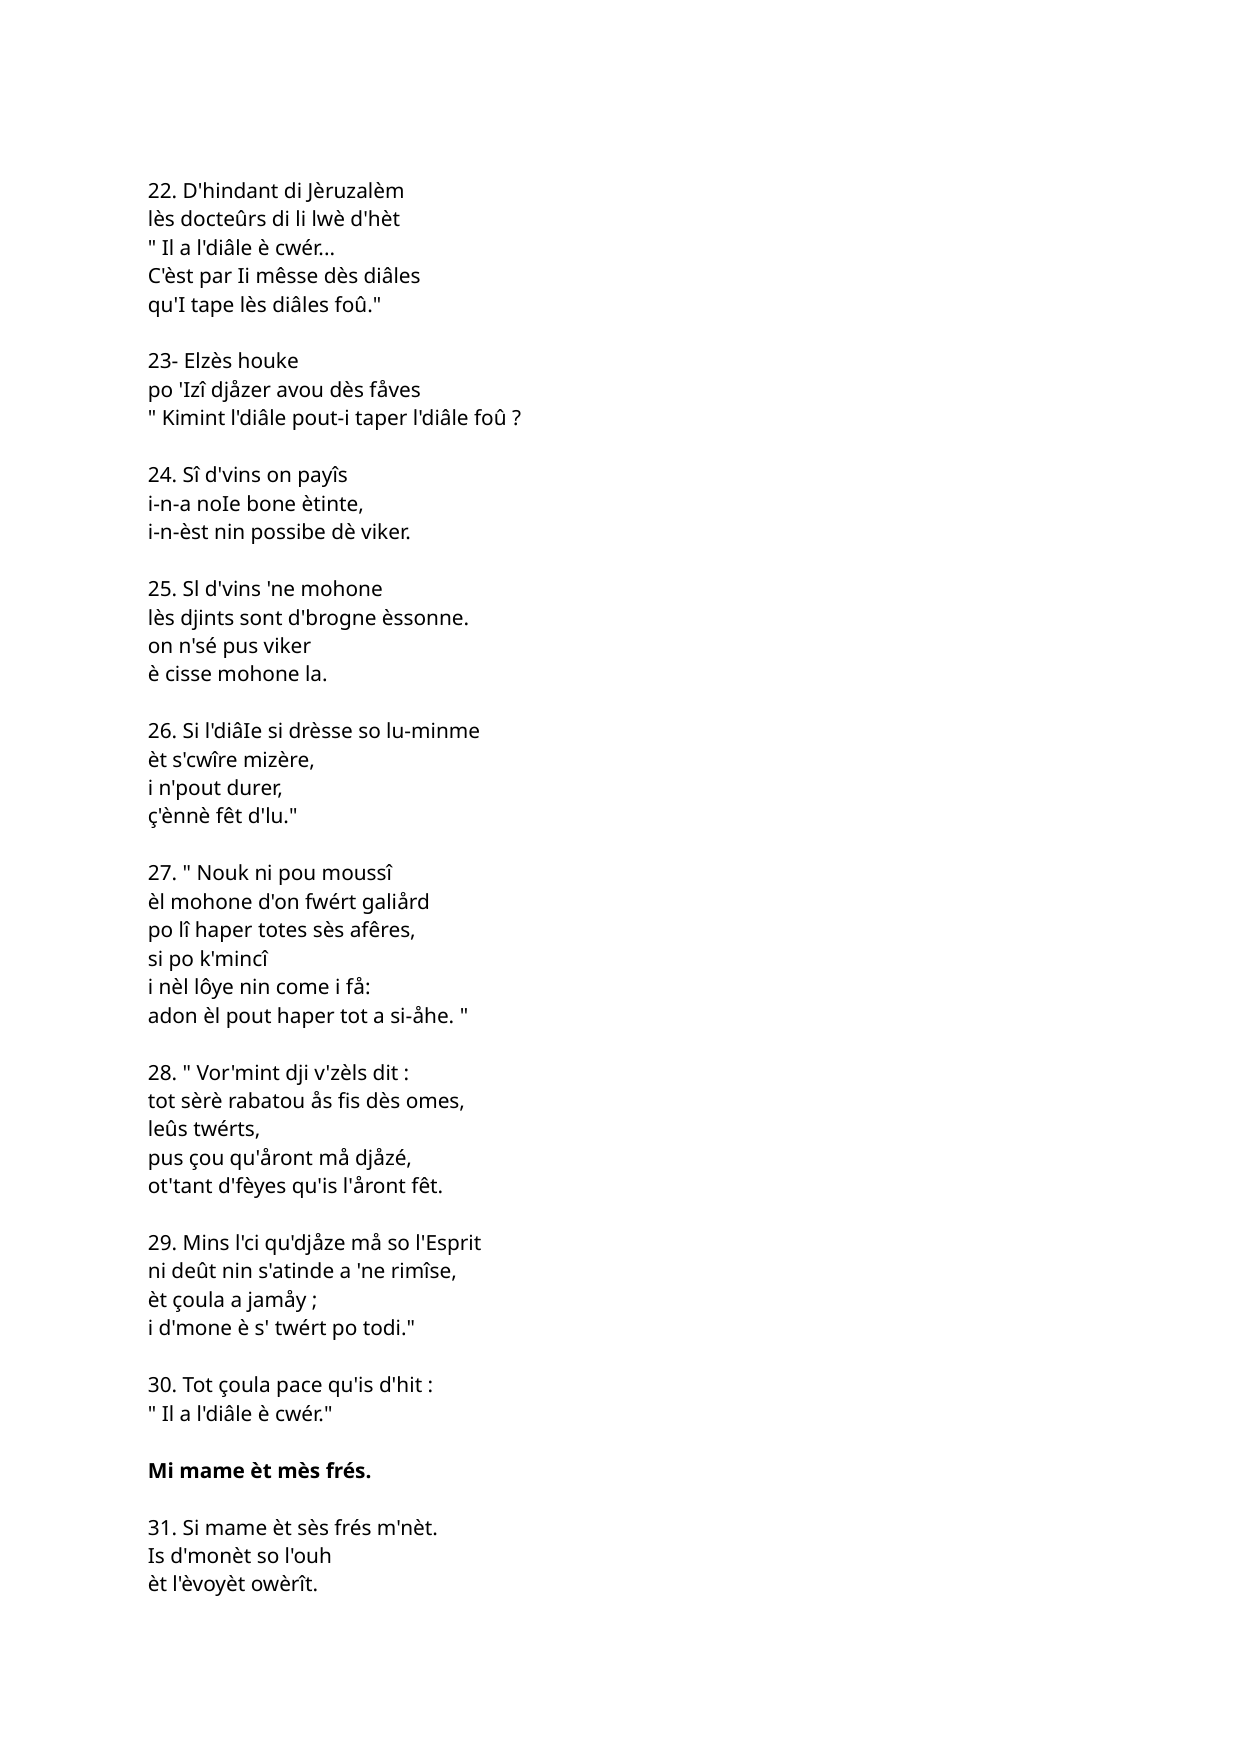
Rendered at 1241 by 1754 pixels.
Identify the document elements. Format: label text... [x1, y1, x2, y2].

text adon èl pout haper tot a si-åhe. " [148, 1001, 1093, 1029]
text i-n-a noIe bone ètinte, [148, 489, 1093, 517]
text 30. Tot çoula pace qu'is d'hit : [148, 1370, 1093, 1399]
text è cisse mohone la. [148, 659, 1093, 688]
text 23- Elzès houke [148, 347, 1093, 375]
text 25. Sl d'vins 'ne mohone [148, 574, 1093, 603]
text ç'ènnè fêt d'lu." [148, 802, 1093, 830]
text po lî haper totes sès afêres, [148, 915, 1093, 944]
text " Il a l'diâle è cwér." [148, 1399, 1093, 1427]
text i nèl lôye nin come i få: [148, 972, 1093, 1001]
text leûs twérts, [148, 1114, 1093, 1143]
text 24. Sî d'vins on payîs [148, 460, 1093, 489]
text " Il a l'diâle è cwér... [148, 233, 1093, 261]
text èl mohone d'on fwért galiård [148, 887, 1093, 915]
text 31. Si mame èt sès frés m'nèt. [148, 1513, 1093, 1541]
text tot sèrè rabatou ås fis dès omes, [148, 1086, 1093, 1114]
text " Kimint l'diâle pout-i taper l'diâle foû ? [148, 403, 1093, 432]
text on n'sé pus viker [148, 631, 1093, 659]
text ot'tant d'fèyes qu'is l'åront fêt. [148, 1171, 1093, 1200]
text qu'I tape lès diâles foû." [148, 290, 1093, 318]
text èt s'cwîre mizère, [148, 745, 1093, 773]
text C'èst par Ii mêsse dès diâles [148, 261, 1093, 290]
text Mi mame èt mès frés. [148, 1456, 1093, 1484]
text lès docteûrs di li lwè d'hèt [148, 204, 1093, 233]
text 22. D'hindant di Jèruzalèm [148, 176, 1093, 204]
text 27. " Nouk ni pou moussî [148, 858, 1093, 887]
text 26. Si l'diâIe si drèsse so lu-minme [148, 716, 1093, 745]
text èt çoula a jamåy ; [148, 1285, 1093, 1313]
text lès djints sont d'brogne èssonne. [148, 603, 1093, 631]
text po 'Izî djåzer avou dès fåves [148, 375, 1093, 403]
text si po k'mincî [148, 944, 1093, 972]
text pus çou qu'åront må djåzé, [148, 1143, 1093, 1171]
text i-n-èst nin possibe dè viker. [148, 517, 1093, 546]
text Is d'monèt so l'ouh [148, 1541, 1093, 1569]
text i n'pout durer, [148, 773, 1093, 802]
text èt l'èvoyèt owèrît. [148, 1569, 1093, 1598]
text 28. " Vor'mint dji v'zèls dit : [148, 1058, 1093, 1086]
text i d'mone è s' twért po todi." [148, 1313, 1093, 1342]
text ni deût nin s'atinde a 'ne rimîse, [148, 1257, 1093, 1285]
text 29. Mins l'ci qu'djåze må so l'Esprit [148, 1228, 1093, 1257]
